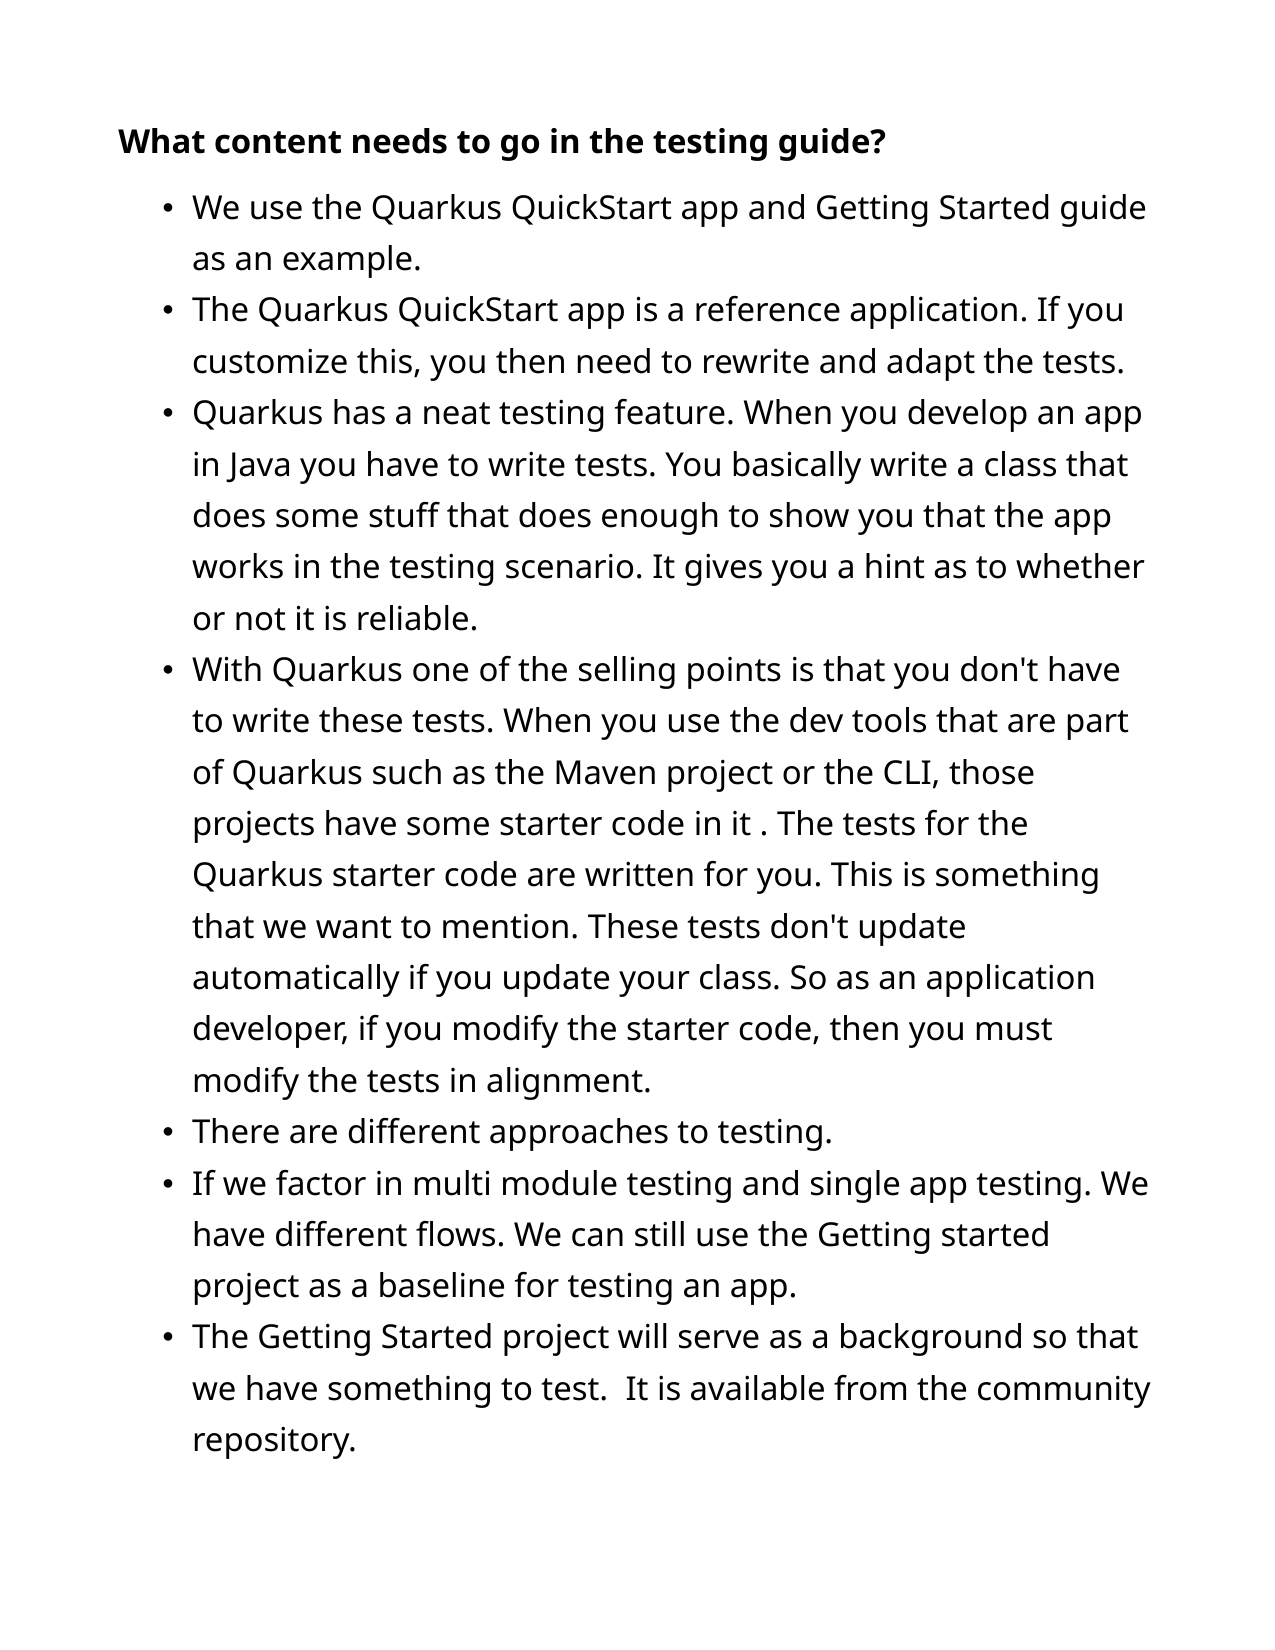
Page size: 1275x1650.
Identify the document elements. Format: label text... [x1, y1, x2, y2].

list If we factor in multi module testing and single app testing. We have different flows. We can still use the Getting started project as a baseline for testing an app. [162, 1160, 1157, 1307]
text What content needs to go in the testing guide? [118, 118, 1157, 163]
list We use the Quarkus QuickStart app and Getting Started guide as an example. [162, 184, 1157, 280]
list Quarkus has a neat testing feature. When you develop an app in Java you have to write tests. You basically write a class that does some stuff that does enough to show you that the app works in the testing scenario. It gives you a hint as to whether or not it is reliable. [162, 389, 1157, 639]
list The Quarkus QuickStart app is a reference application. If you customize this, you then need to rewrite and adapt the tests. [162, 287, 1157, 383]
list With Quarkus one of the selling points is that you don't have to write these tests. When you use the dev tools that are part of Quarkus such as the Maven project or the CLI, those projects have some starter code in it . The tests for the Quarkus starter code are written for you. This is something that we want to mention. These tests don't update automatically if you update your class. So as an application developer, if you modify the starter code, then you must modify the tests in alignment. [162, 646, 1157, 1102]
list There are different approaches to testing. [162, 1108, 1157, 1153]
list The Getting Started project will serve as a background so that we have something to test. It is available from the community repository. [162, 1314, 1157, 1461]
